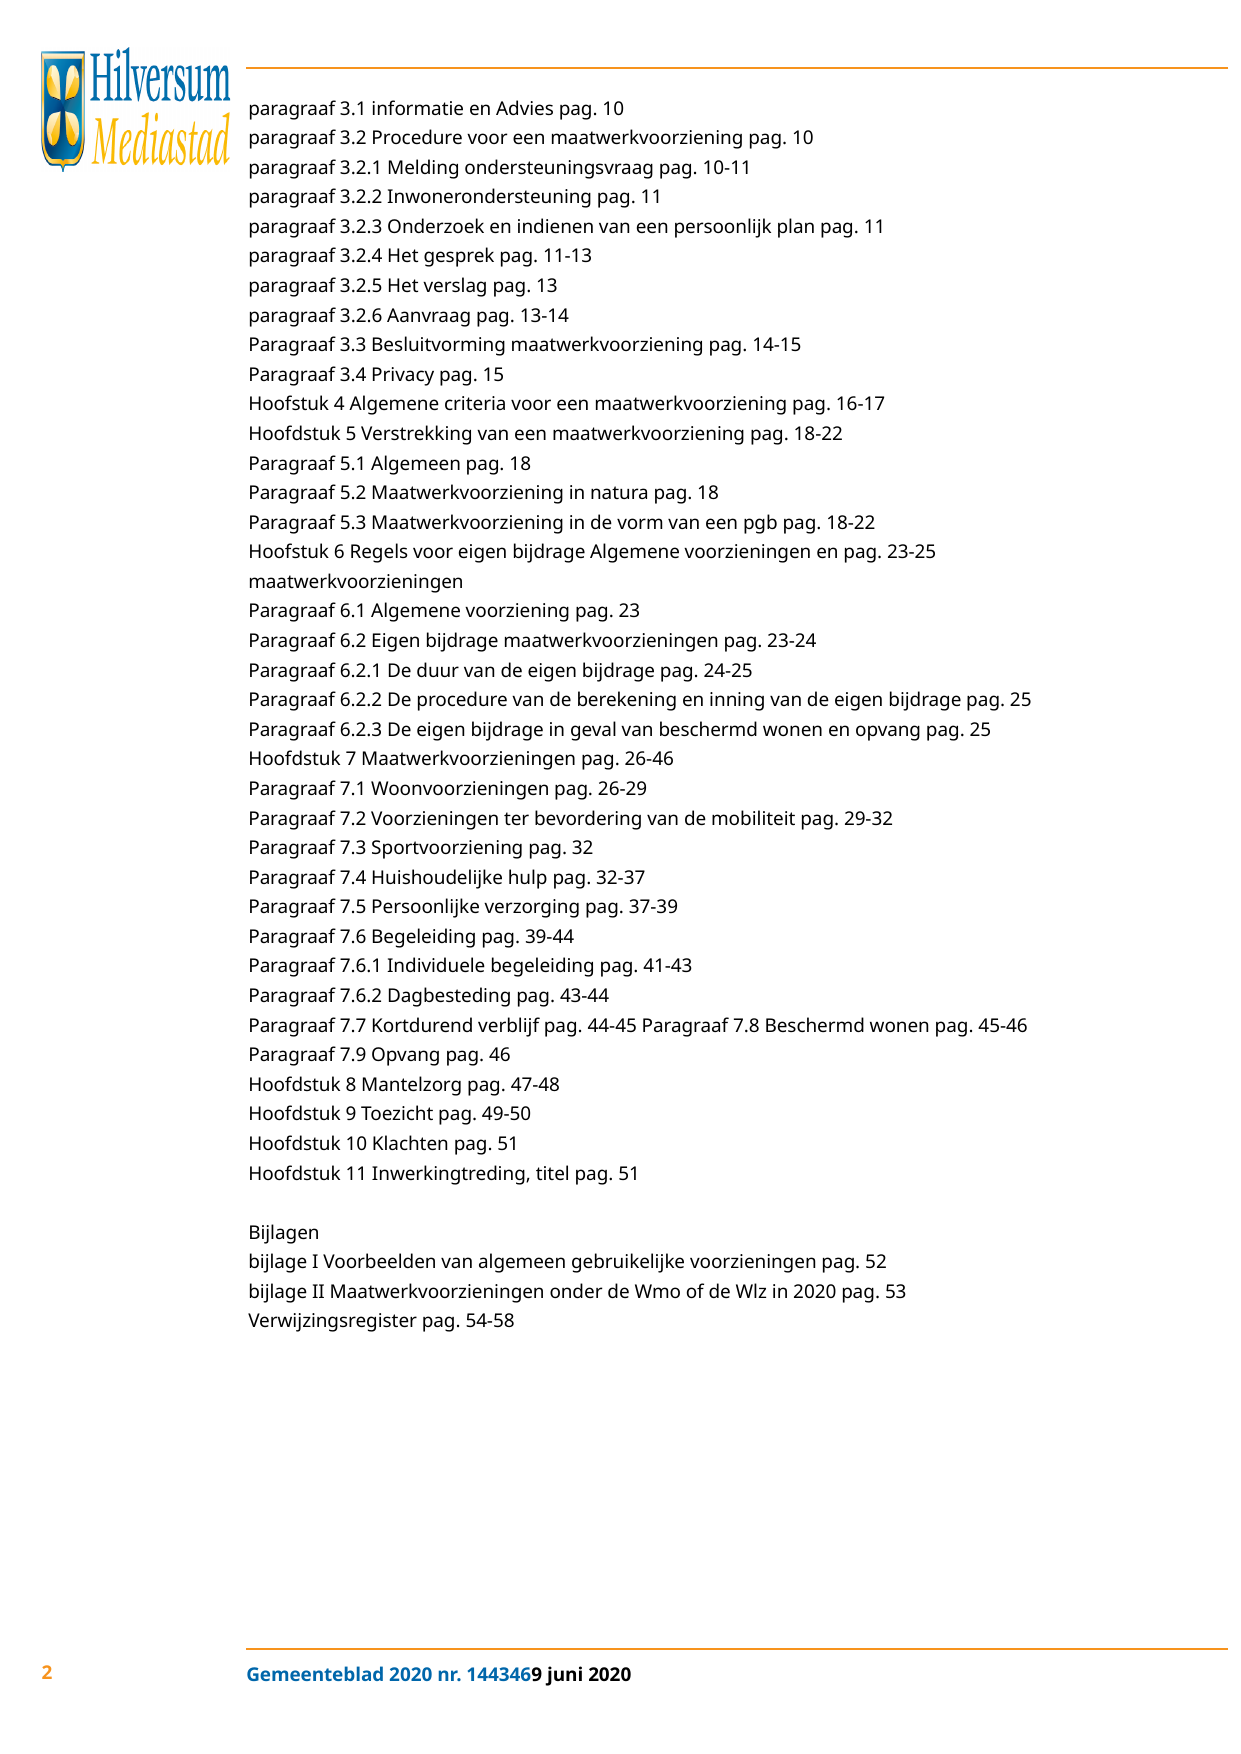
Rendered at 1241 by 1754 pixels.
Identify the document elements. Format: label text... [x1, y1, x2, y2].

text paragraaf 3.2.1 Melding ondersteuningsvraag pag. 10-11 [248, 154, 1152, 180]
text Paragraaf 6.2 Eigen bijdrage maatwerkvoorzieningen pag. 23-24 [248, 627, 1152, 653]
text Paragraaf 7.6.2 Dagbesteding pag. 43-44 [248, 982, 1152, 1008]
text Paragraaf 6.2.3 De eigen bijdrage in geval van beschermd wonen en opvang pag. 25 [248, 716, 1152, 742]
text Paragraaf 3.4 Privacy pag. 15 [248, 361, 1152, 387]
text Verwijzingsregister pag. 54-58 [248, 1308, 1152, 1333]
text Hoofdstuk 7 Maatwerkvoorzieningen pag. 26-46 [248, 746, 1152, 771]
text Paragraaf 7.2 Voorzieningen ter bevordering van de mobiliteit pag. 29-32 [248, 805, 1152, 831]
text paragraaf 3.1 informatie en Advies pag. 10 [248, 95, 1152, 121]
text Hoofdstuk 8 Mantelzorg pag. 47-48 [248, 1071, 1152, 1097]
text bijlage II Maatwerkvoorzieningen onder de Wmo of de Wlz in 2020 pag. 53 [248, 1278, 1152, 1304]
text Hoofstuk 6 Regels voor eigen bijdrage Algemene voorzieningen en pag. 23-25 [248, 538, 1152, 564]
text Bijlagen [248, 1219, 1152, 1245]
text Paragraaf 6.1 Algemene voorziening pag. 23 [248, 598, 1152, 623]
text maatwerkvoorzieningen [248, 568, 1152, 594]
text Hoofdstuk 9 Toezicht pag. 49-50 [248, 1101, 1152, 1126]
text Paragraaf 7.6 Begeleiding pag. 39-44 [248, 923, 1152, 949]
text paragraaf 3.2.4 Het gesprek pag. 11-13 [248, 243, 1152, 268]
text Hoofdstuk 5 Verstrekking van een maatwerkvoorziening pag. 18-22 [248, 420, 1152, 446]
text Hoofdstuk 11 Inwerkingtreding, titel pag. 51 [248, 1160, 1152, 1186]
text Paragraaf 3.3 Besluitvorming maatwerkvoorziening pag. 14-15 [248, 331, 1152, 357]
text Hoofstuk 4 Algemene criteria voor een maatwerkvoorziening pag. 16-17 [248, 391, 1152, 416]
text paragraaf 3.2.5 Het verslag pag. 13 [248, 272, 1152, 298]
text Paragraaf 5.1 Algemeen pag. 18 [248, 450, 1152, 476]
text Paragraaf 5.2 Maatwerkvoorziening in natura pag. 18 [248, 479, 1152, 505]
text Paragraaf 6.2.2 De procedure van de berekening en inning van de eigen bijdrage pag. 25 [248, 686, 1152, 712]
text Paragraaf 7.7 Kortdurend verblijf pag. 44-45 Paragraaf 7.8 Beschermd wonen pag. 45-46 [248, 1012, 1152, 1038]
text Paragraaf 6.2.1 De duur van de eigen bijdrage pag. 24-25 [248, 657, 1152, 683]
text Paragraaf 7.4 Huishoudelijke hulp pag. 32-37 [248, 864, 1152, 890]
text paragraaf 3.2.3 Onderzoek en indienen van een persoonlijk plan pag. 11 [248, 213, 1152, 239]
text Hoofdstuk 10 Klachten pag. 51 [248, 1130, 1152, 1156]
text bijlage I Voorbeelden van algemeen gebruikelijke voorzieningen pag. 52 [248, 1248, 1152, 1274]
text Paragraaf 7.3 Sportvoorziening pag. 32 [248, 834, 1152, 860]
text Paragraaf 7.6.1 Individuele begeleiding pag. 41-43 [248, 953, 1152, 978]
picture [41, 47, 231, 172]
text paragraaf 3.2.2 Inwonerondersteuning pag. 11 [248, 183, 1152, 209]
text paragraaf 3.2 Procedure voor een maatwerkvoorziening pag. 10 [248, 124, 1152, 150]
text Paragraaf 7.5 Persoonlijke verzorging pag. 37-39 [248, 893, 1152, 919]
text Paragraaf 7.1 Woonvoorzieningen pag. 26-29 [248, 775, 1152, 801]
text paragraaf 3.2.6 Aanvraag pag. 13-14 [248, 302, 1152, 328]
text Paragraaf 5.3 Maatwerkvoorziening in de vorm van een pgb pag. 18-22 [248, 509, 1152, 535]
text Paragraaf 7.9 Opvang pag. 46 [248, 1041, 1152, 1067]
